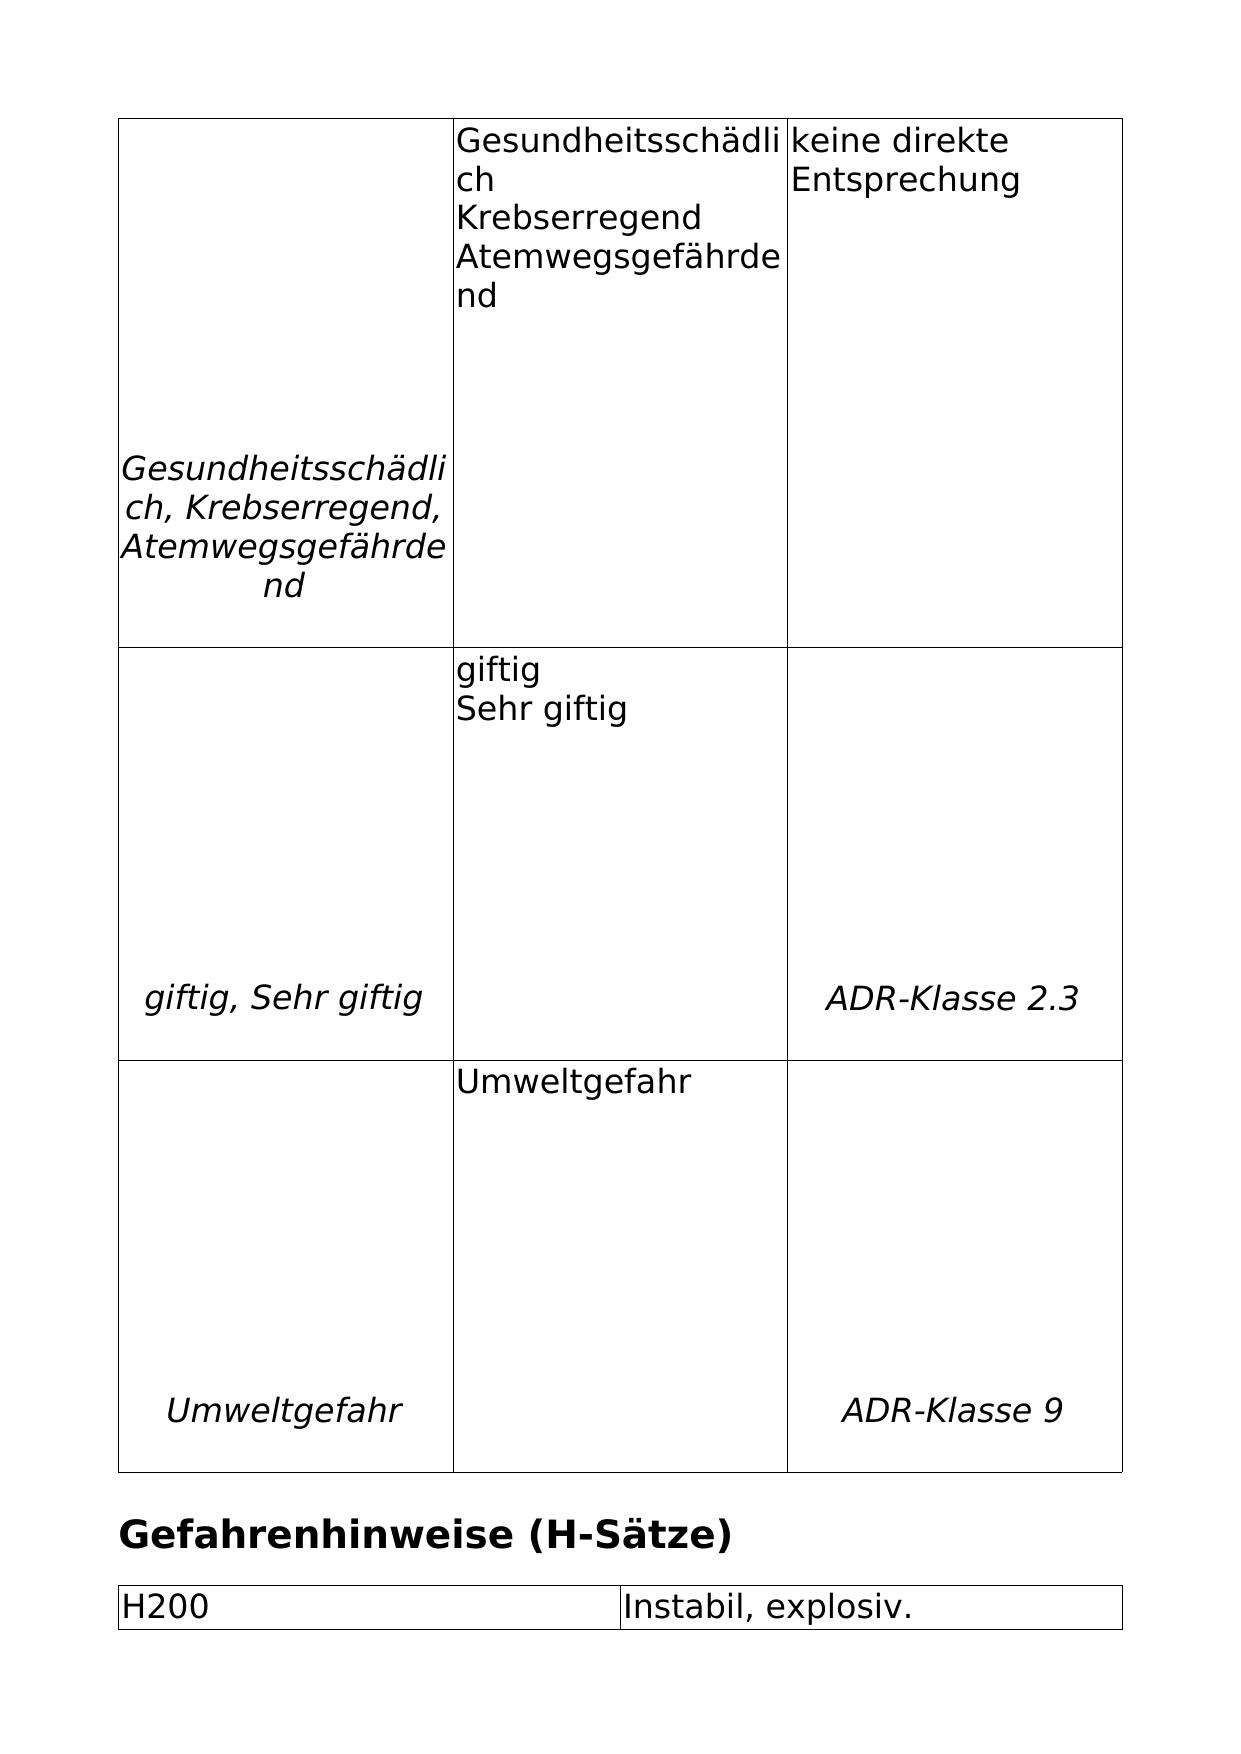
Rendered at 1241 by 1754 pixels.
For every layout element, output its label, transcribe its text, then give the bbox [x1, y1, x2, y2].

subtitle Gefahrenhinweise (H-Sätze) [118, 1512, 1122, 1557]
table_header H200 [119, 1586, 620, 1629]
table_cell [119, 119, 453, 647]
table_cell Gesundheitsschädlich Krebserregend Atemwegsgefährdend [454, 119, 787, 647]
table_cell Umweltgefahr [454, 1061, 787, 1472]
table_cell [119, 1061, 453, 1472]
table_cell giftig Sehr giftig [454, 648, 787, 1059]
table_cell [119, 648, 453, 1059]
table_header Instabil, explosiv. [621, 1586, 1122, 1629]
table_cell [788, 1061, 1122, 1472]
table_cell keine direkte Entsprechung [788, 119, 1122, 647]
table_cell [788, 648, 1122, 1059]
